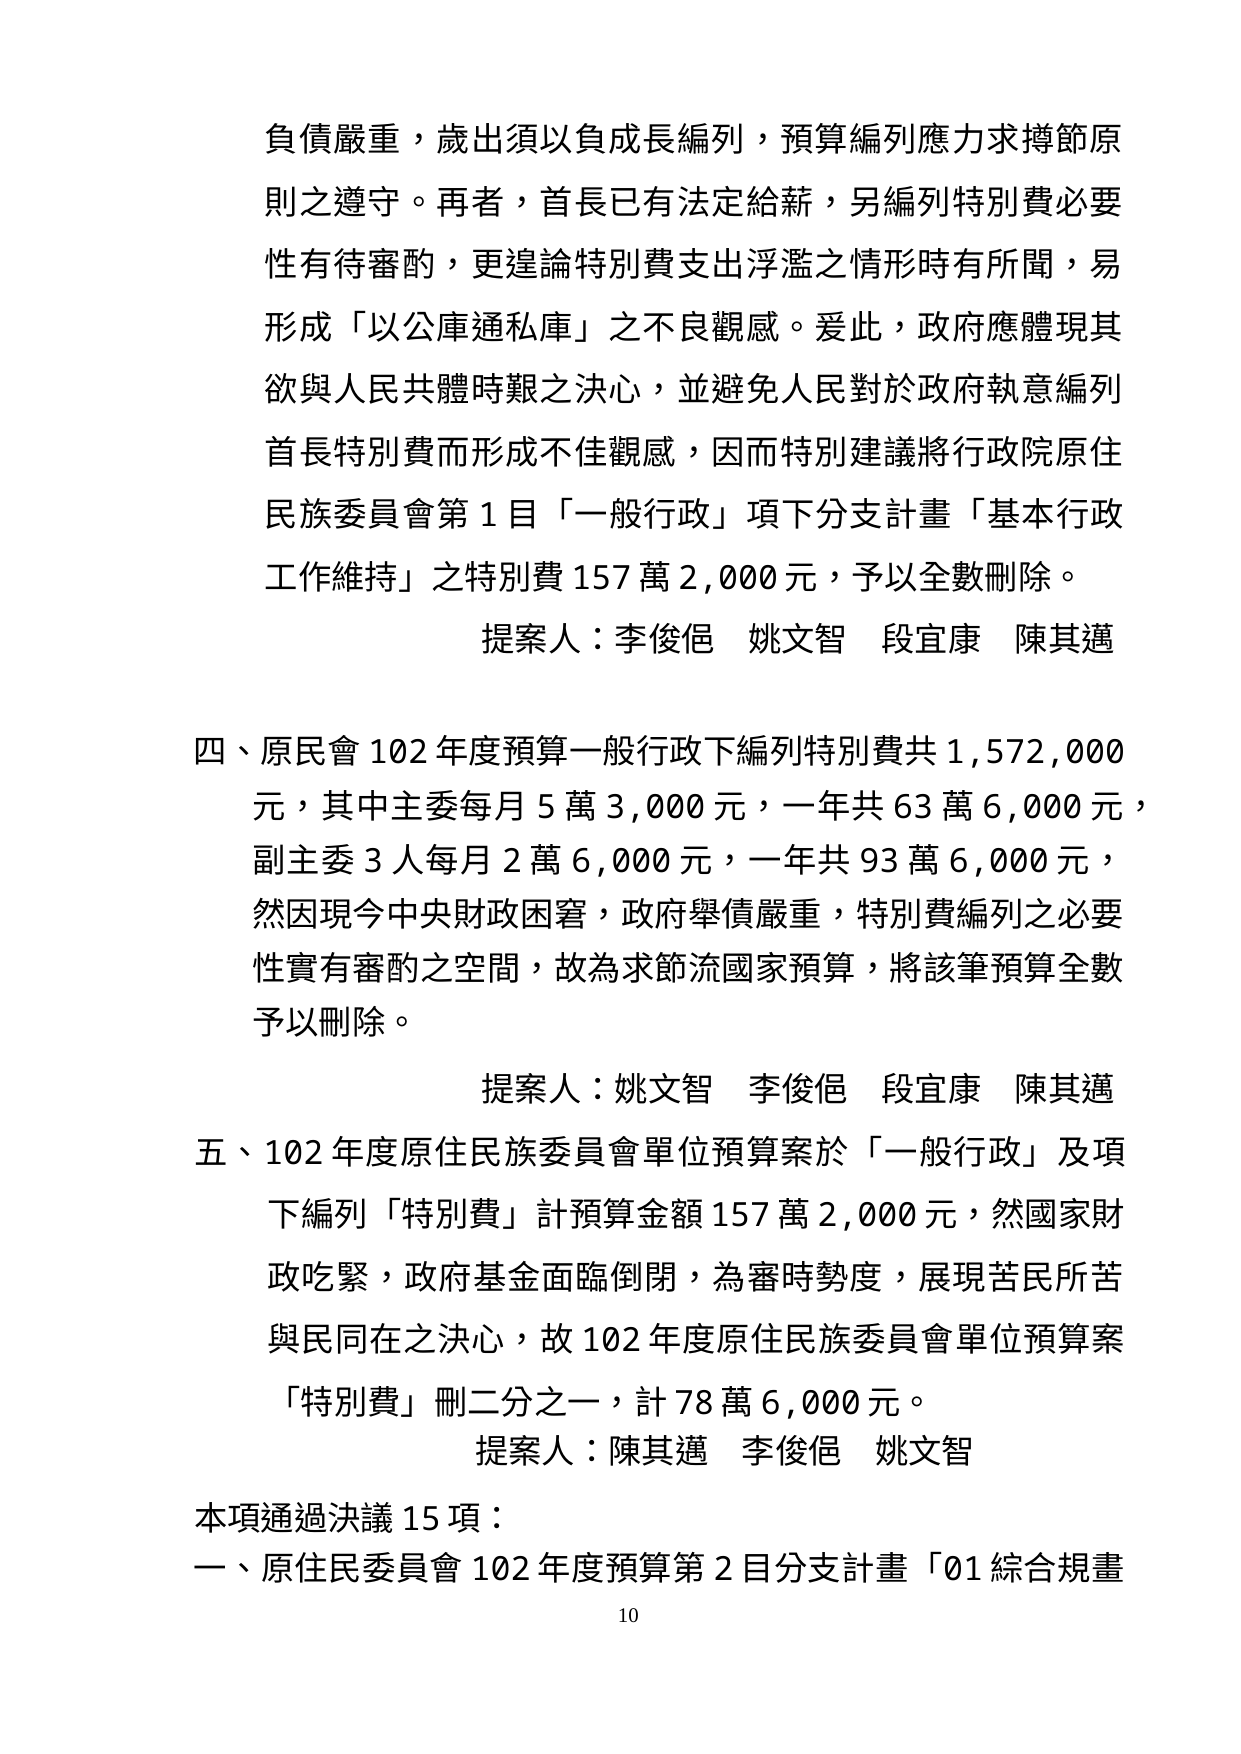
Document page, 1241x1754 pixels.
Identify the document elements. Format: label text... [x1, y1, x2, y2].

text 提案人：姚文智 李俊俋 段宜康 陳其邁 [231, 1046, 1125, 1108]
text 五、102年度原住民族委員會單位預算案於「一般行政」及項下編列「特別費」計預算金額157萬2,000元，然國家財政吃緊，政府基金面臨倒閉，為審時勢度，展現苦民所苦，與民同在之決心，故102年度原住民族委員會單位預算案「特別費」刪二分之一，計78萬6,000元。 [194, 1108, 1125, 1421]
text 負債嚴重，歲出須以負成長編列，預算編列應力求撙節原則之遵守。再者，首長已有法定給薪，另編列特別費必要性有待審酌，更遑論特別費支出浮濫之情形時有所聞，易形成「以公庫通私庫」之不良觀感。爰此，政府應體現其欲與人民共體時艱之決心，並避免人民對於政府執意編列首長特別費而形成不佳觀感，因而特別建議將行政院原住民族委員會第1目「一般行政」項下分支計畫「基本行政工作維持」之特別費157萬2,000元，予以全數刪除。 [198, 96, 1125, 596]
text 本項通過決議15項： [131, 1475, 1125, 1537]
text 提案人：李俊俋 姚文智 段宜康 陳其邁 [198, 596, 1125, 658]
text 一、原住民委員會102年度預算第2目分支計畫「01綜合規畫 [193, 1537, 1125, 1591]
text 四、原民會102年度預算一般行政下編列特別費共1,572,000元，其中主委每月5萬3,000元，一年共63萬6,000元，副主委3人每月2萬6,000元，一年共93萬6,000元，然因現今中央財政困窘，政府舉債嚴重，特別費編列之必要性實有審酌之空間，故為求節流國家預算，將該筆預算全數予以刪除。 [193, 721, 1125, 1046]
text 提案人：陳其邁 李俊俋 姚文智 [375, 1421, 1125, 1475]
